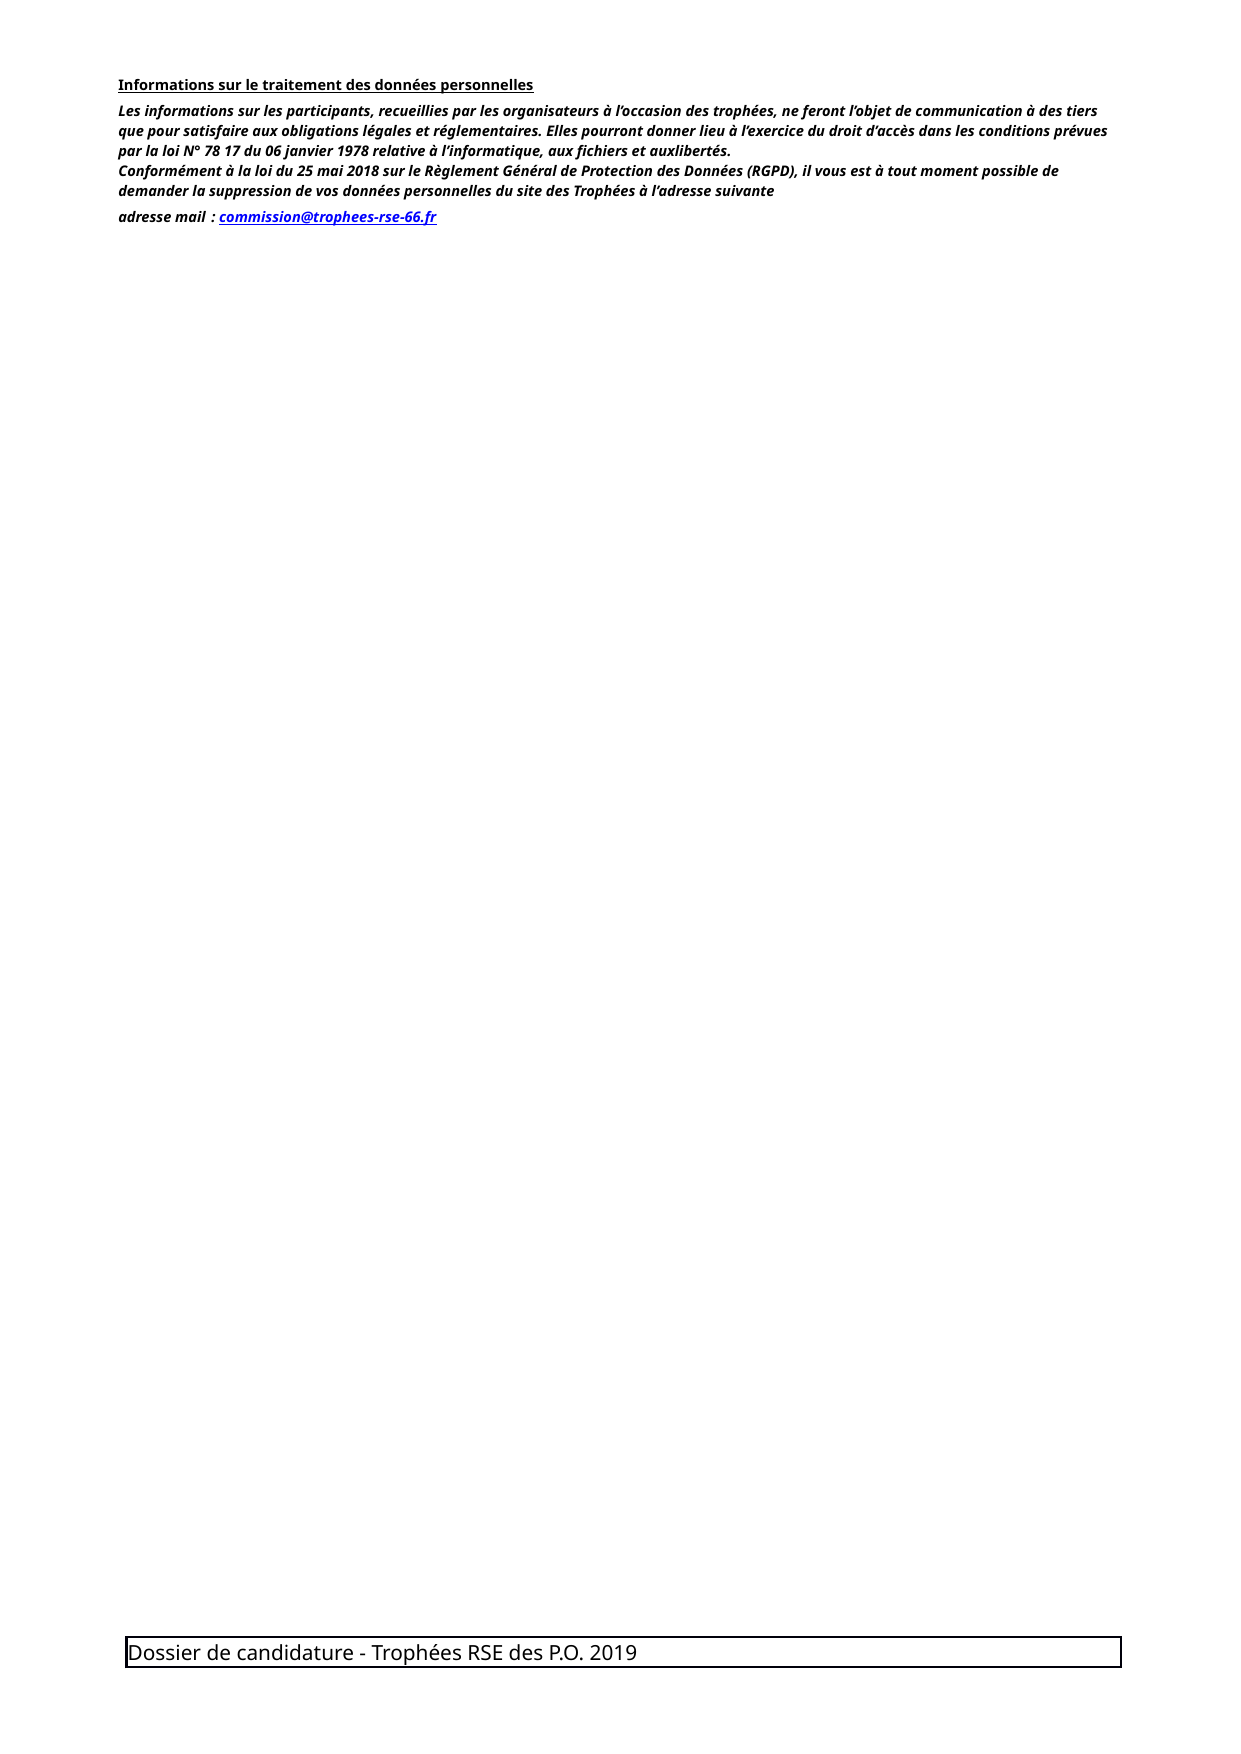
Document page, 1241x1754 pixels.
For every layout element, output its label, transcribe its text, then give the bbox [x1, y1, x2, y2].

text adresse mail : commission@trophees-rse-66.fr [118, 207, 1122, 227]
text Les informations sur les participants, recueillies par les organisateurs à l’occasion des trophées, ne feront l’objet de communication à des tiers que pour satisfaire aux obligations légales et réglementaires. Elles pourront donner lieu à l’exercice du droit d’accès dans les conditions prévues par la loi N° 78 17 du 06 janvier 1978 relative à l’informatique, aux fichiers et auxlibertés. Conformément à la loi du 25 mai 2018 sur le Règlement Général de Protection des Données (RGPD), il vous est à tout moment possible de demander la suppression de vos données personnelles du site des Trophées à l’adresse suivante [118, 101, 1122, 201]
text Informations sur le traitement des données personnelles [118, 75, 1122, 95]
